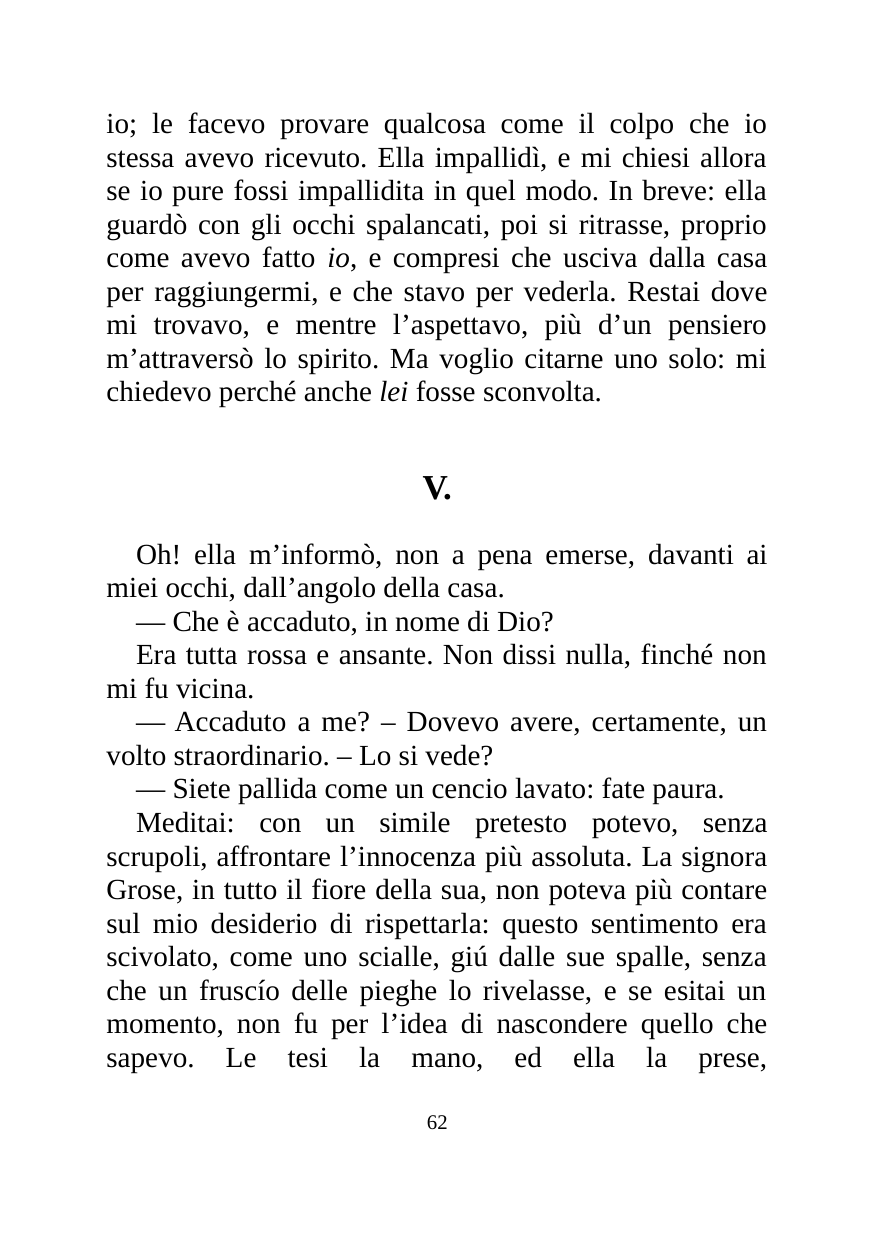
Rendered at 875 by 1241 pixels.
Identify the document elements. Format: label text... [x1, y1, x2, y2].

subtitle V. [106, 467, 768, 507]
text Oh! ella m’informò, non a pena emerse, davanti ai miei occhi, dall’angolo della casa. [106, 537, 768, 604]
text io; le facevo provare qualcosa come il colpo che io stessa avevo ricevuto. Ella impallidì, e mi chiesi allora se io pure fossi impallidita in quel modo. In breve: ella guardò con gli occhi spalancati, poi si ritrasse, proprio come avevo fatto io, e compresi che usciva dalla casa per raggiungermi, e che stavo per vederla. Restai dove mi trovavo, e mentre l’aspettavo, più d’un pensiero m’attraversò lo spirito. Ma voglio citarne uno solo: mi chiedevo perché anche lei fosse sconvolta. [106, 106, 768, 408]
text — Che è accaduto, in nome di Dio? [106, 604, 768, 637]
text — Siete pallida come un cencio lavato: fate paura. [106, 772, 768, 805]
text Meditai: con un simile pretesto potevo, senza scrupoli, affrontare l’innocenza più assoluta. La signora Grose, in tutto il fiore della sua, non poteva più contare sul mio desiderio di rispettarla: questo sentimento era scivolato, come uno scialle, giú dalle sue spalle, senza che un fruscío delle pieghe lo rivelasse, e se esitai un momento, non fu per l’idea di nascondere quello che sapevo. Le tesi la mano, ed ella la prese, [106, 805, 768, 1073]
text — Accaduto a me? – Dovevo avere, certamente, un volto straordinario. – Lo si vede? [106, 704, 768, 772]
text Era tutta rossa e ansante. Non dissi nulla, finché non mi fu vicina. [106, 637, 768, 704]
